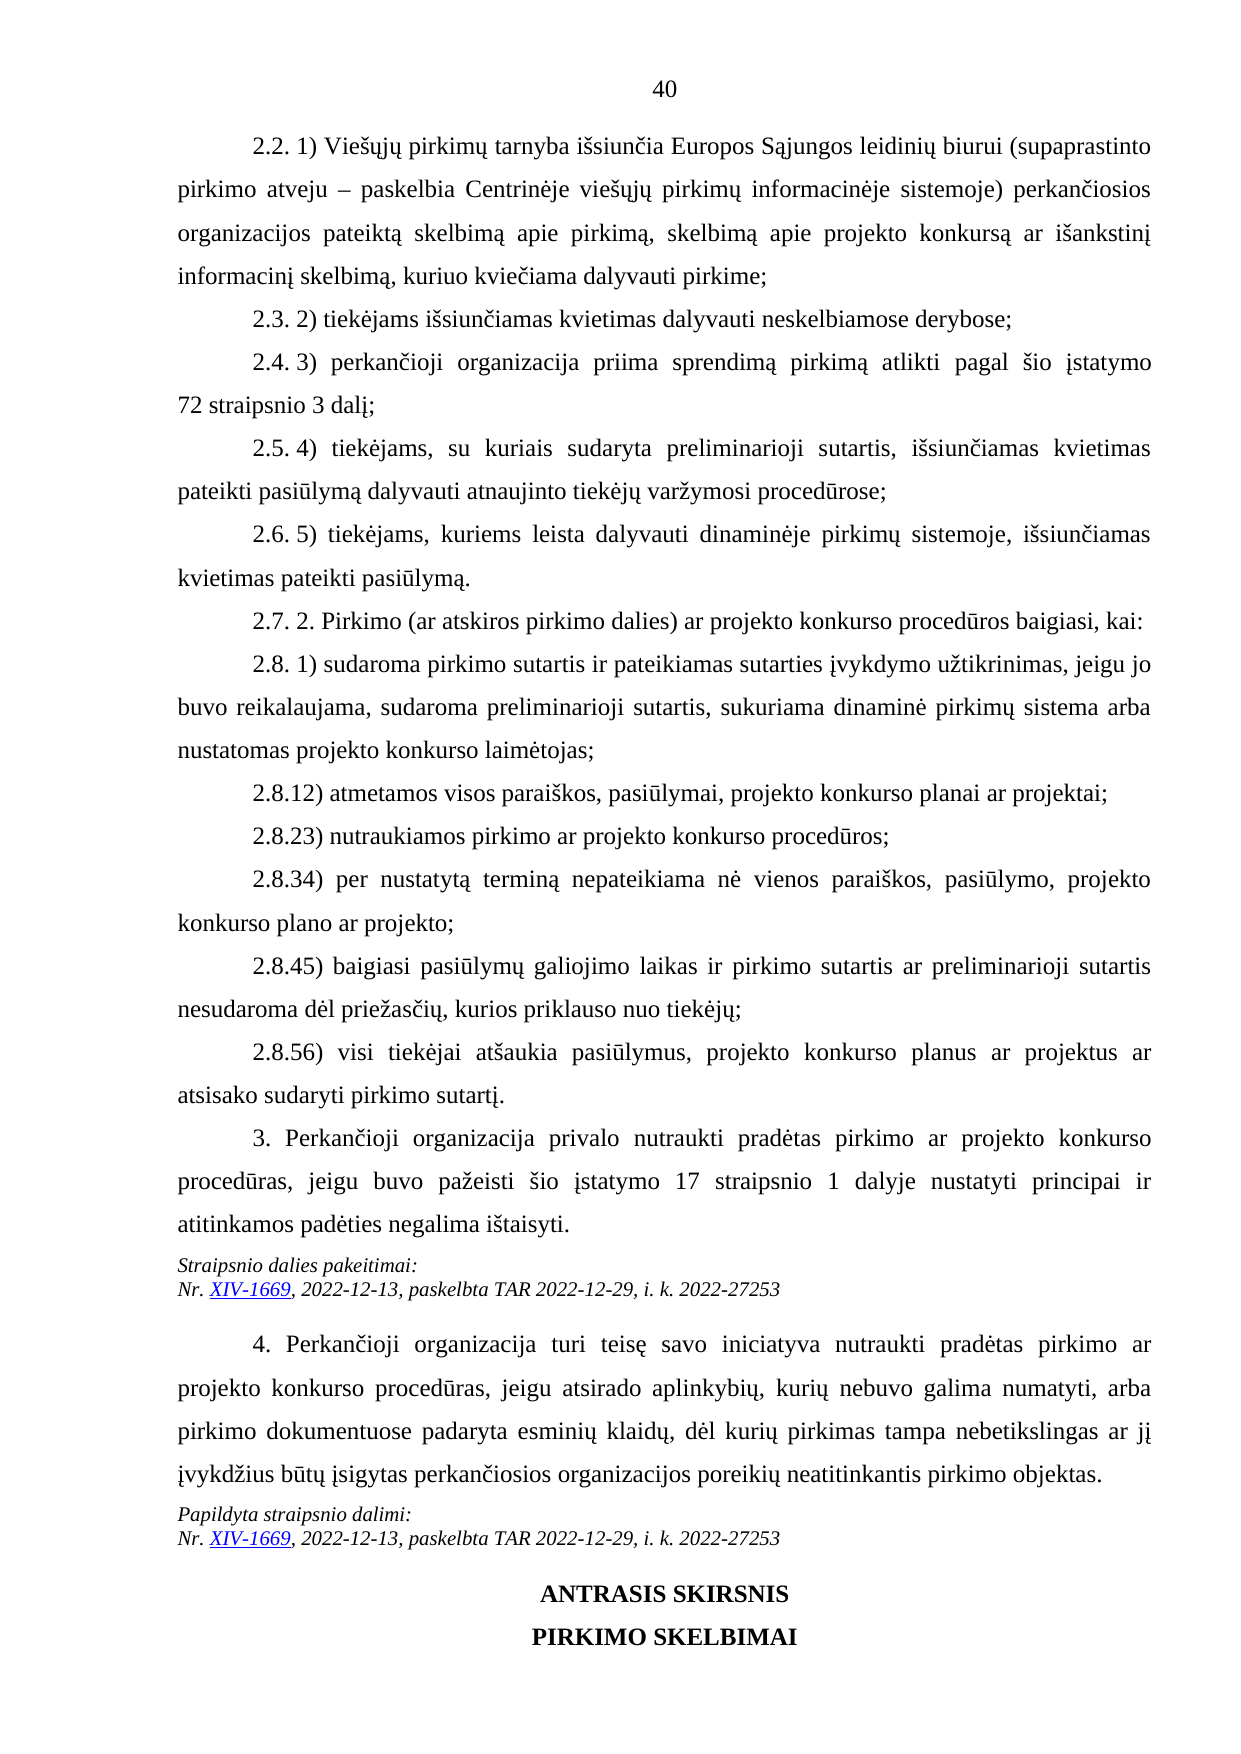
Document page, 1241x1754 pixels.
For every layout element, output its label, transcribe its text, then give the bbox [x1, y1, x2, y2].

text Nr. XIV-1669, 2022-12-13, paskelbta TAR 2022-12-29, i. k. 2022-27253 [177, 1277, 1152, 1301]
text PIRKIMO SKELBIMAI [177, 1622, 1152, 1651]
text 3. Perkančioji organizacija privalo nutraukti pradėtas pirkimo ar projekto konkurso procedūras, jeigu buvo pažeisti šio įstatymo 17 straipsnio 1 dalyje nustatyti principai ir atitinkamos padėties negalima ištaisyti. [177, 1123, 1152, 1238]
subtitle 3) perkančioji organizacija priima sprendimą pirkimą atlikti pagal šio įstatymo 72 straipsnio 3 dalį; [177, 347, 1152, 419]
subtitle 4) per nustatytą terminą nepateikiama nė vienos paraiškos, pasiūlymo, projekto konkurso plano ar projekto; [177, 864, 1152, 936]
subtitle 6) visi tiekėjai atšaukia pasiūlymus, projekto konkurso planus ar projektus ar atsisako sudaryti pirkimo sutartį. [177, 1037, 1152, 1109]
text Straipsnio dalies pakeitimai: [177, 1253, 1152, 1277]
subtitle 3) nutraukiamos pirkimo ar projekto konkurso procedūros; [177, 821, 1152, 850]
text ANTRASIS SKIRSNIS [177, 1579, 1152, 1608]
subtitle 4) tiekėjams, su kuriais sudaryta preliminarioji sutartis, išsiunčiamas kvietimas pateikti pasiūlymą dalyvauti atnaujinto tiekėjų varžymosi procedūrose; [177, 433, 1152, 505]
subtitle 1) Viešųjų pirkimų tarnyba išsiunčia Europos Sąjungos leidinių biurui (supaprastinto pirkimo atveju – paskelbia Centrinėje viešųjų pirkimų informacinėje sistemoje) perkančiosios organizacijos pateiktą skelbimą apie pirkimą, skelbimą apie projekto konkursą ar išankstinį informacinį skelbimą, kuriuo kviečiama dalyvauti pirkime; [177, 131, 1152, 289]
subtitle 2. Pirkimo (ar atskiros pirkimo dalies) ar projekto konkurso procedūros baigiasi, kai: [177, 606, 1152, 634]
text Nr. XIV-1669, 2022-12-13, paskelbta TAR 2022-12-29, i. k. 2022-27253 [177, 1526, 1152, 1550]
text 4. Perkančioji organizacija turi teisę savo iniciatyva nutraukti pradėtas pirkimo ar projekto konkurso procedūras, jeigu atsirado aplinkybių, kurių nebuvo galima numatyti, arba pirkimo dokumentuose padaryta esminių klaidų, dėl kurių pirkimas tampa nebetikslingas ar jį įvykdžius būtų įsigytas perkančiosios organizacijos poreikių neatitinkantis pirkimo objektas. [177, 1329, 1152, 1488]
subtitle 2) atmetamos visos paraiškos, pasiūlymai, projekto konkurso planai ar projektai; [177, 778, 1152, 807]
text Papildyta straipsnio dalimi: [177, 1502, 1152, 1526]
subtitle 5) baigiasi pasiūlymų galiojimo laikas ir pirkimo sutartis ar preliminarioji sutartis nesudaroma dėl priežasčių, kurios priklauso nuo tiekėjų; [177, 951, 1152, 1023]
subtitle 2) tiekėjams išsiunčiamas kvietimas dalyvauti neskelbiamose derybose; [177, 304, 1152, 333]
subtitle 5) tiekėjams, kuriems leista dalyvauti dinaminėje pirkimų sistemoje, išsiunčiamas kvietimas pateikti pasiūlymą. [177, 519, 1152, 591]
subtitle 1) sudaroma pirkimo sutartis ir pateikiamas sutarties įvykdymo užtikrinimas, jeigu jo buvo reikalaujama, sudaroma preliminarioji sutartis, sukuriama dinaminė pirkimų sistema arba nustatomas projekto konkurso laimėtojas; [177, 649, 1152, 764]
